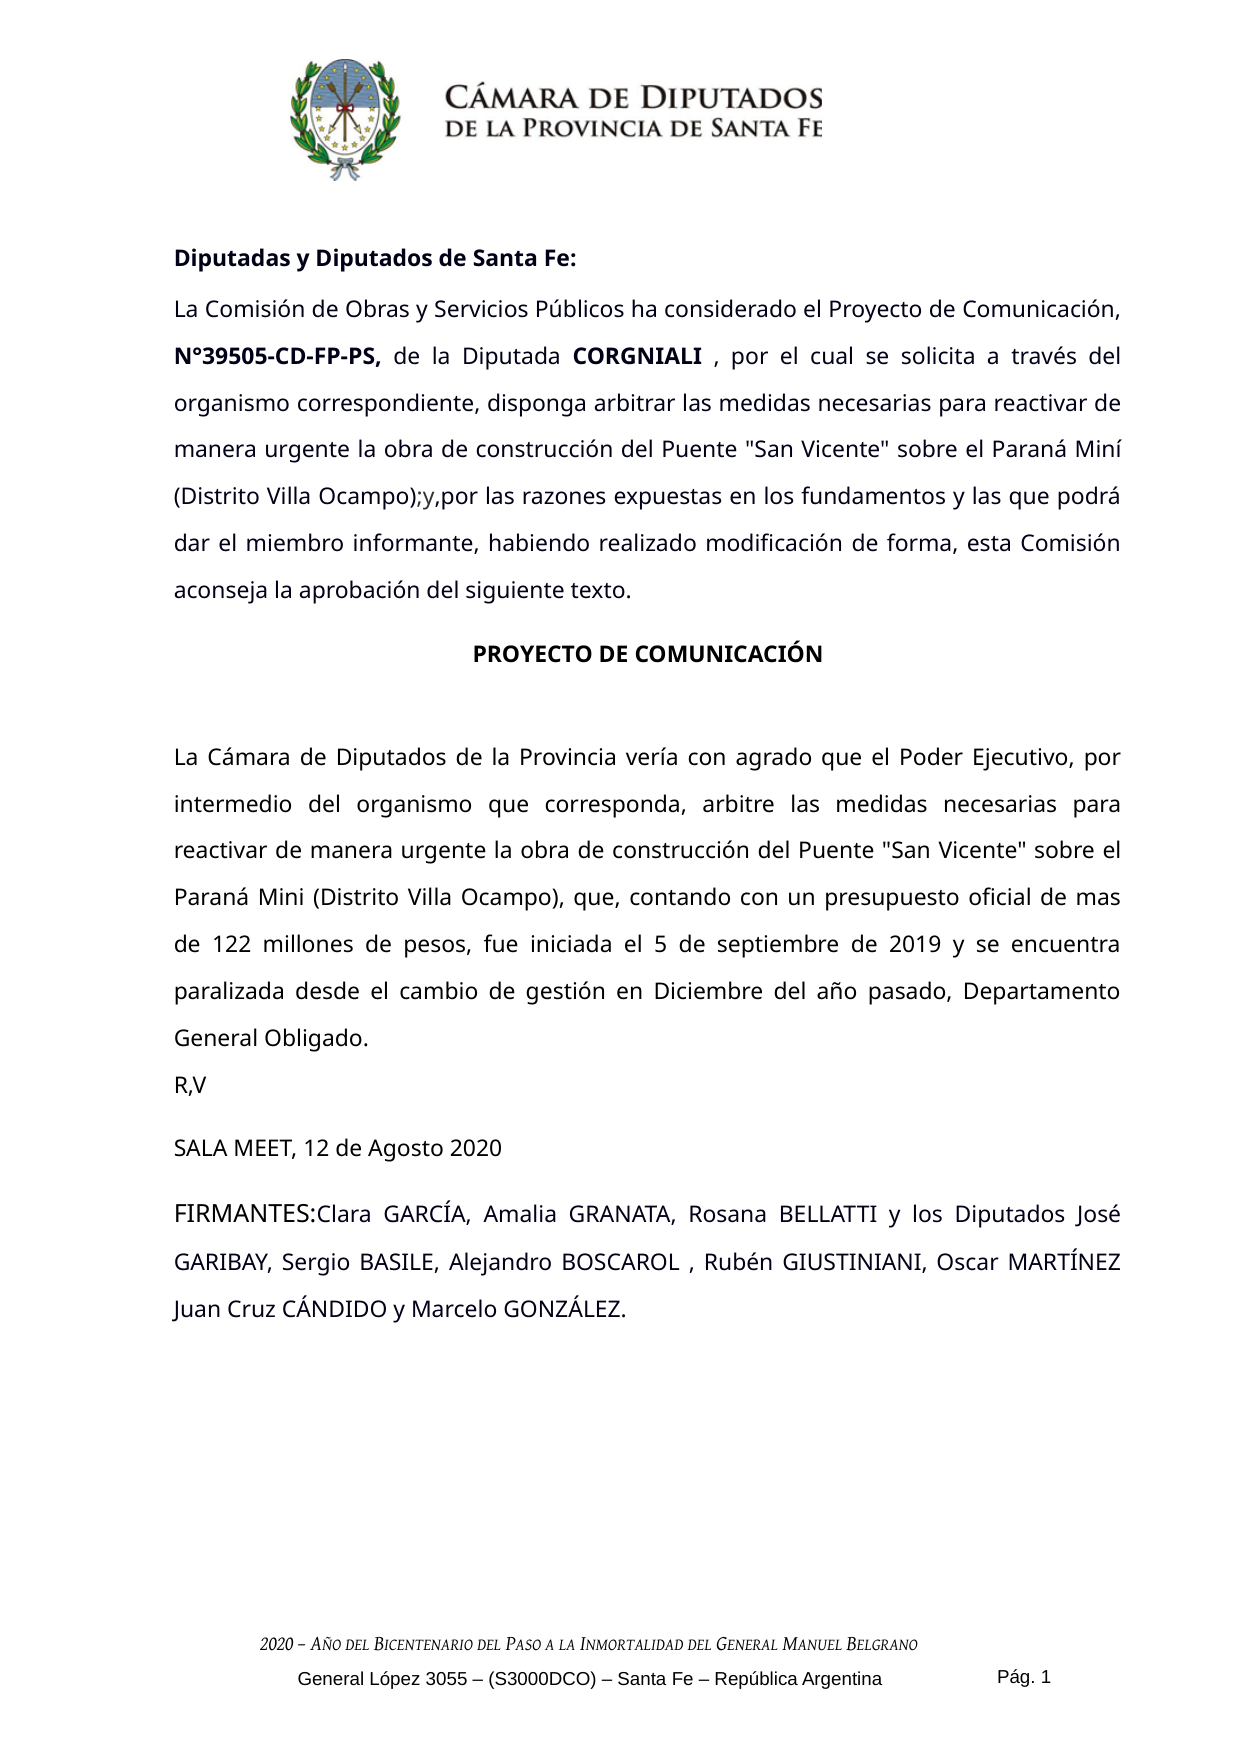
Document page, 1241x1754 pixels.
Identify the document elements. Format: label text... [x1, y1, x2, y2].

list FIRMANTES:Clara GARCÍA, Amalia GRANATA, Rosana BELLATTI y los Diputados José GARIBAY, Sergio BASILE, Alejandro BOSCAROL , Rubén GIUSTINIANI, Oscar MARTÍNEZ Juan Cruz CÁNDIDO y Marcelo GONZÁLEZ. [173, 1196, 1122, 1324]
text Diputadas y Diputados de Santa Fe: [173, 242, 1122, 273]
text La Comisión de Obras y Servicios Públicos ha considerado el Proyecto de Comunicación, N°39505-CD-FP-PS, de la Diputada CORGNIALI , por el cual se solicita a través del organismo correspondiente, disponga arbitrar las medidas necesarias para reactivar de manera urgente la obra de construcción del Puente "San Vicente" sobre el Paraná Miní (Distrito Villa Ocampo);y,por las razones expuestas en los fundamentos y las que podrá dar el miembro informante, habiendo realizado modificación de forma, esta Comisión aconseja la aprobación del siguiente texto. [173, 293, 1122, 605]
text PROYECTO DE COMUNICACIÓN [173, 637, 1122, 669]
list R,V [173, 1069, 1122, 1100]
list La Cámara de Diputados de la Provincia vería con agrado que el Poder Ejecutivo, por intermedio del organismo que corresponda, arbitre las medidas necesarias para reactivar de manera urgente la obra de construcción del Puente "San Vicente" sobre el Paraná Mini (Distrito Villa Ocampo), que, contando con un presupuesto oficial de mas de 122 millones de pesos, fue iniciada el 5 de septiembre de 2019 y se encuentra paralizada desde el cambio de gestión en Diciembre del año pasado, Departamento General Obligado. [173, 741, 1122, 1053]
list SALA MEET, 12 de Agosto 2020 [173, 1132, 1122, 1164]
